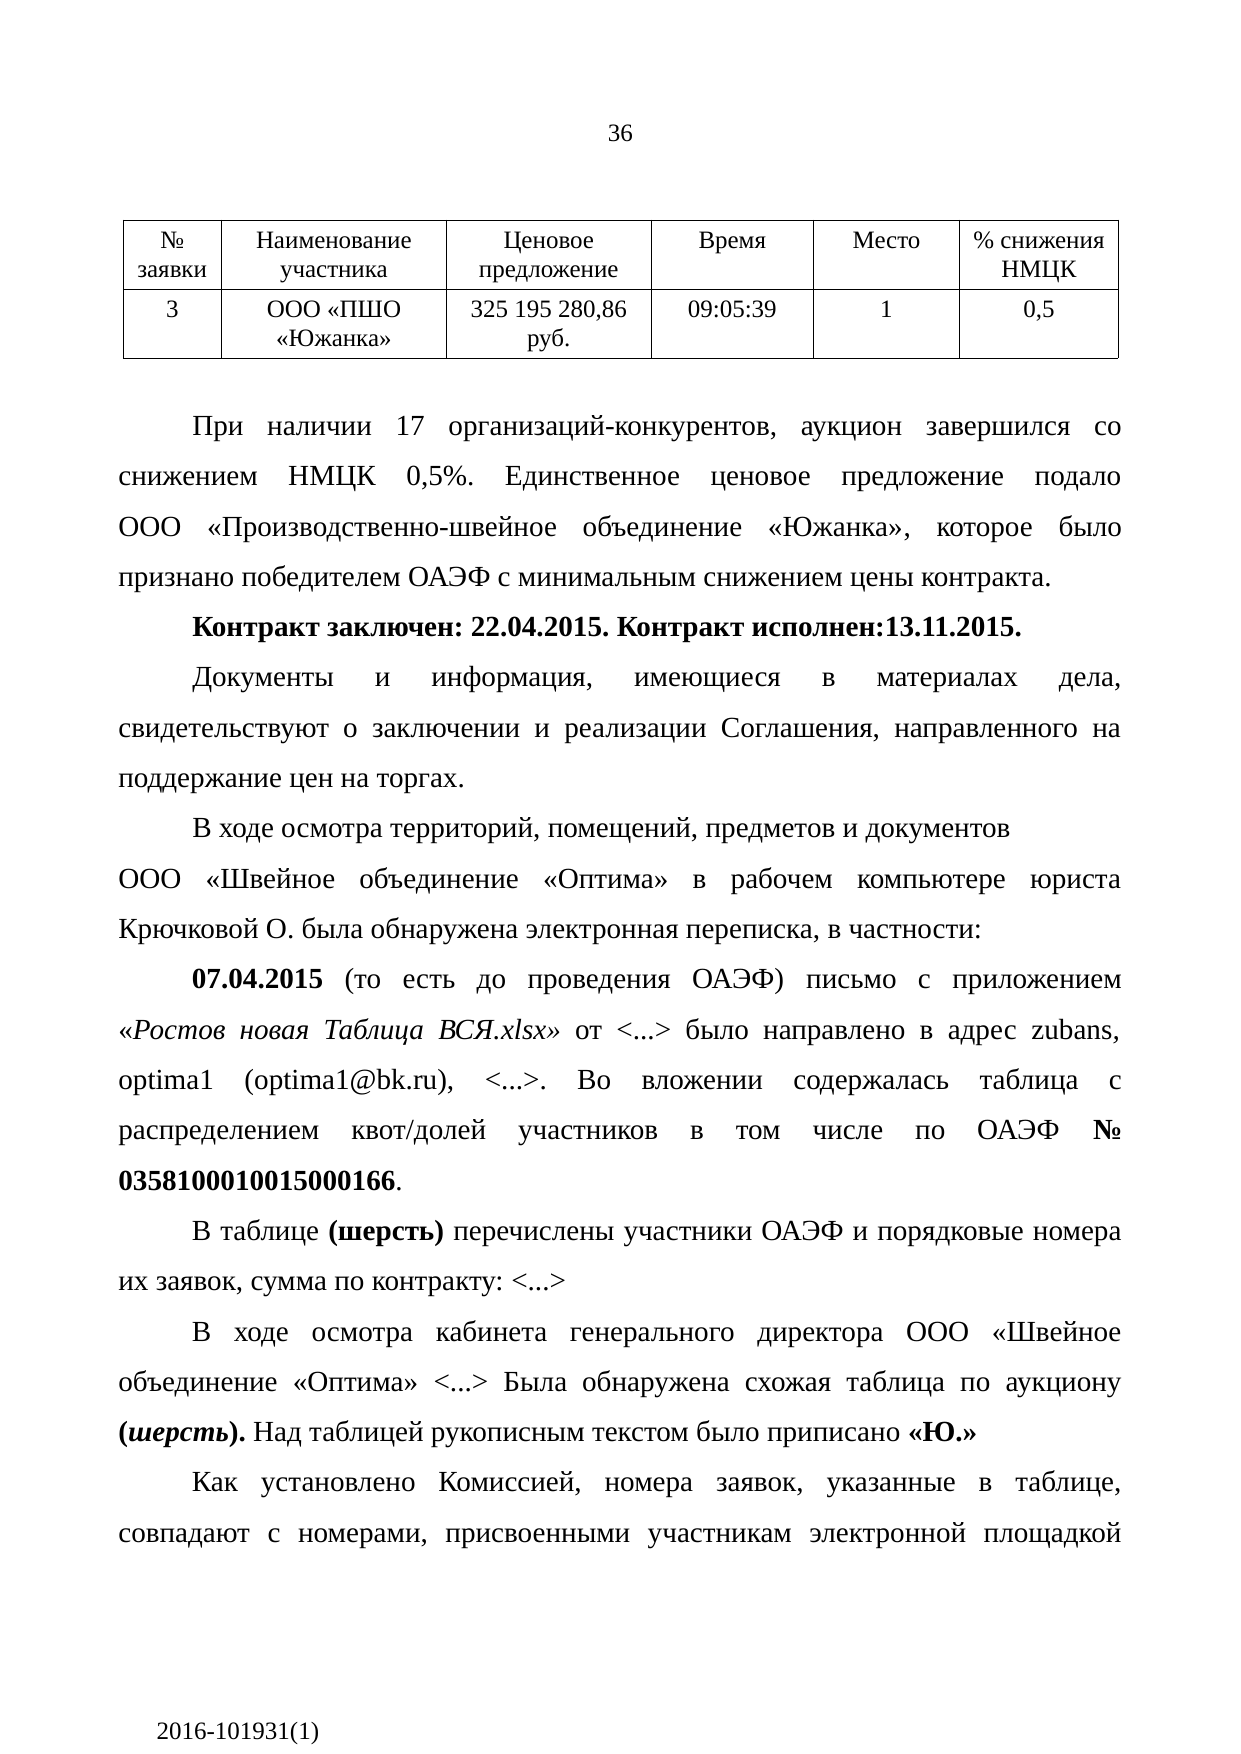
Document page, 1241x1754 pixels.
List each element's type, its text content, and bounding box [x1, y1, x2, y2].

table_header % снижения НМЦК [960, 221, 1118, 288]
text В ходе осмотра кабинета генерального директора ООО «Швейное объединение «Оптима» <...> Была обнаружена схожая таблица по аукциону (шерсть). Над таблицей рукописным текстом было приписано «Ю.» [118, 1314, 1122, 1448]
table_cell ООО «ПШО «Южанка» [222, 290, 446, 358]
table_cell 3 [124, 290, 221, 358]
text При наличии 17 организаций-конкурентов, аукцион завершился со снижением НМЦК 0,5%. Единственное ценовое предложение подало ООО «Производственно-швейное объединение «Южанка», которое было признано победителем ОАЭФ с минимальным снижением цены контракта. [118, 408, 1122, 592]
table_header № заявки [124, 221, 221, 288]
table_cell 0,5 [960, 290, 1118, 358]
text Как установлено Комиссией, номера заявок, указанные в таблице, совпадают с номерами, присвоенными участникам электронной площадкой [118, 1464, 1122, 1548]
table_cell 1 [814, 290, 959, 358]
text В ходе осмотра территорий, помещений, предметов и документов ООО «Швейное объединение «Оптима» в рабочем компьютере юриста Крючковой О. была обнаружена электронная переписка, в частности: [118, 811, 1122, 945]
table_header Наименование участника [222, 221, 446, 288]
text 07.04.2015 (то есть до проведения ОАЭФ) письмо с приложением «Ростов новая Таблица ВСЯ.xlsx» от <...> было направлено в адрес zubans, optima1 (optima1@bk.ru), <...>. Во вложении содержалась таблица с распределением квот/долей участников в том числе по ОАЭФ № 0358100010015000166. [118, 961, 1122, 1196]
text В таблице (шерсть) перечислены участники ОАЭФ и порядковые номера их заявок, сумма по контракту: <...> [118, 1213, 1122, 1297]
table_cell 325 195 280,86 руб. [447, 290, 651, 358]
table_header Место [814, 221, 959, 288]
table_header Время [652, 221, 813, 288]
text Документы и информация, имеющиеся в материалах дела, свидетельствуют о заключении и реализации Соглашения, направленного на поддержание цен на торгах. [118, 659, 1122, 794]
table_cell 09:05:39 [652, 290, 813, 358]
table_header Ценовое предложение [447, 221, 651, 288]
text Контракт заключен: 22.04.2015. Контракт исполнен:13.11.2015. [118, 609, 1122, 643]
